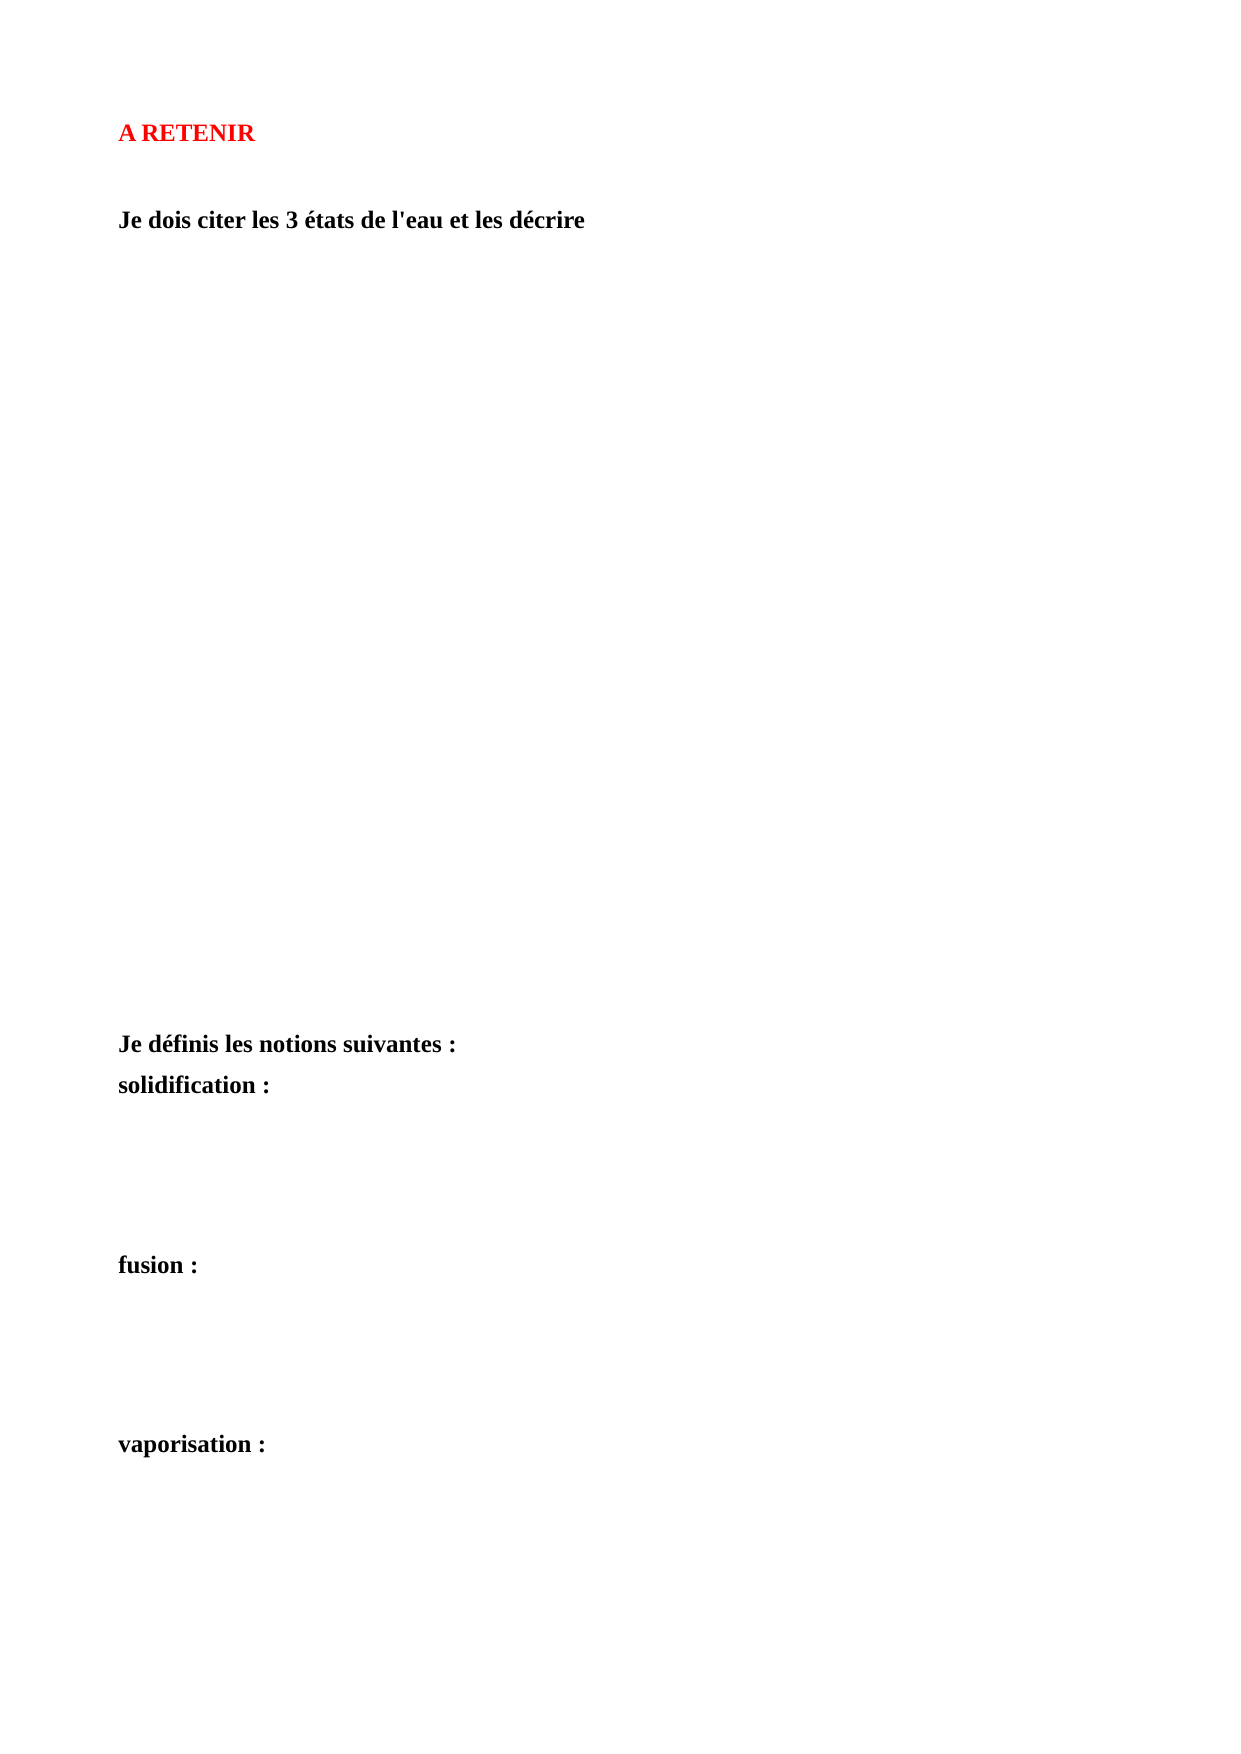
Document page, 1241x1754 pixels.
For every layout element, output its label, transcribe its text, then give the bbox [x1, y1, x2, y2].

text solidification : [118, 1071, 1122, 1099]
text Je dois citer les 3 états de l'eau et les décrire [118, 205, 1122, 234]
text A RETENIR [118, 118, 1122, 147]
text Je définis les notions suivantes : [118, 1029, 1122, 1058]
text fusion : [118, 1250, 1122, 1279]
text vaporisation : [118, 1429, 1122, 1458]
